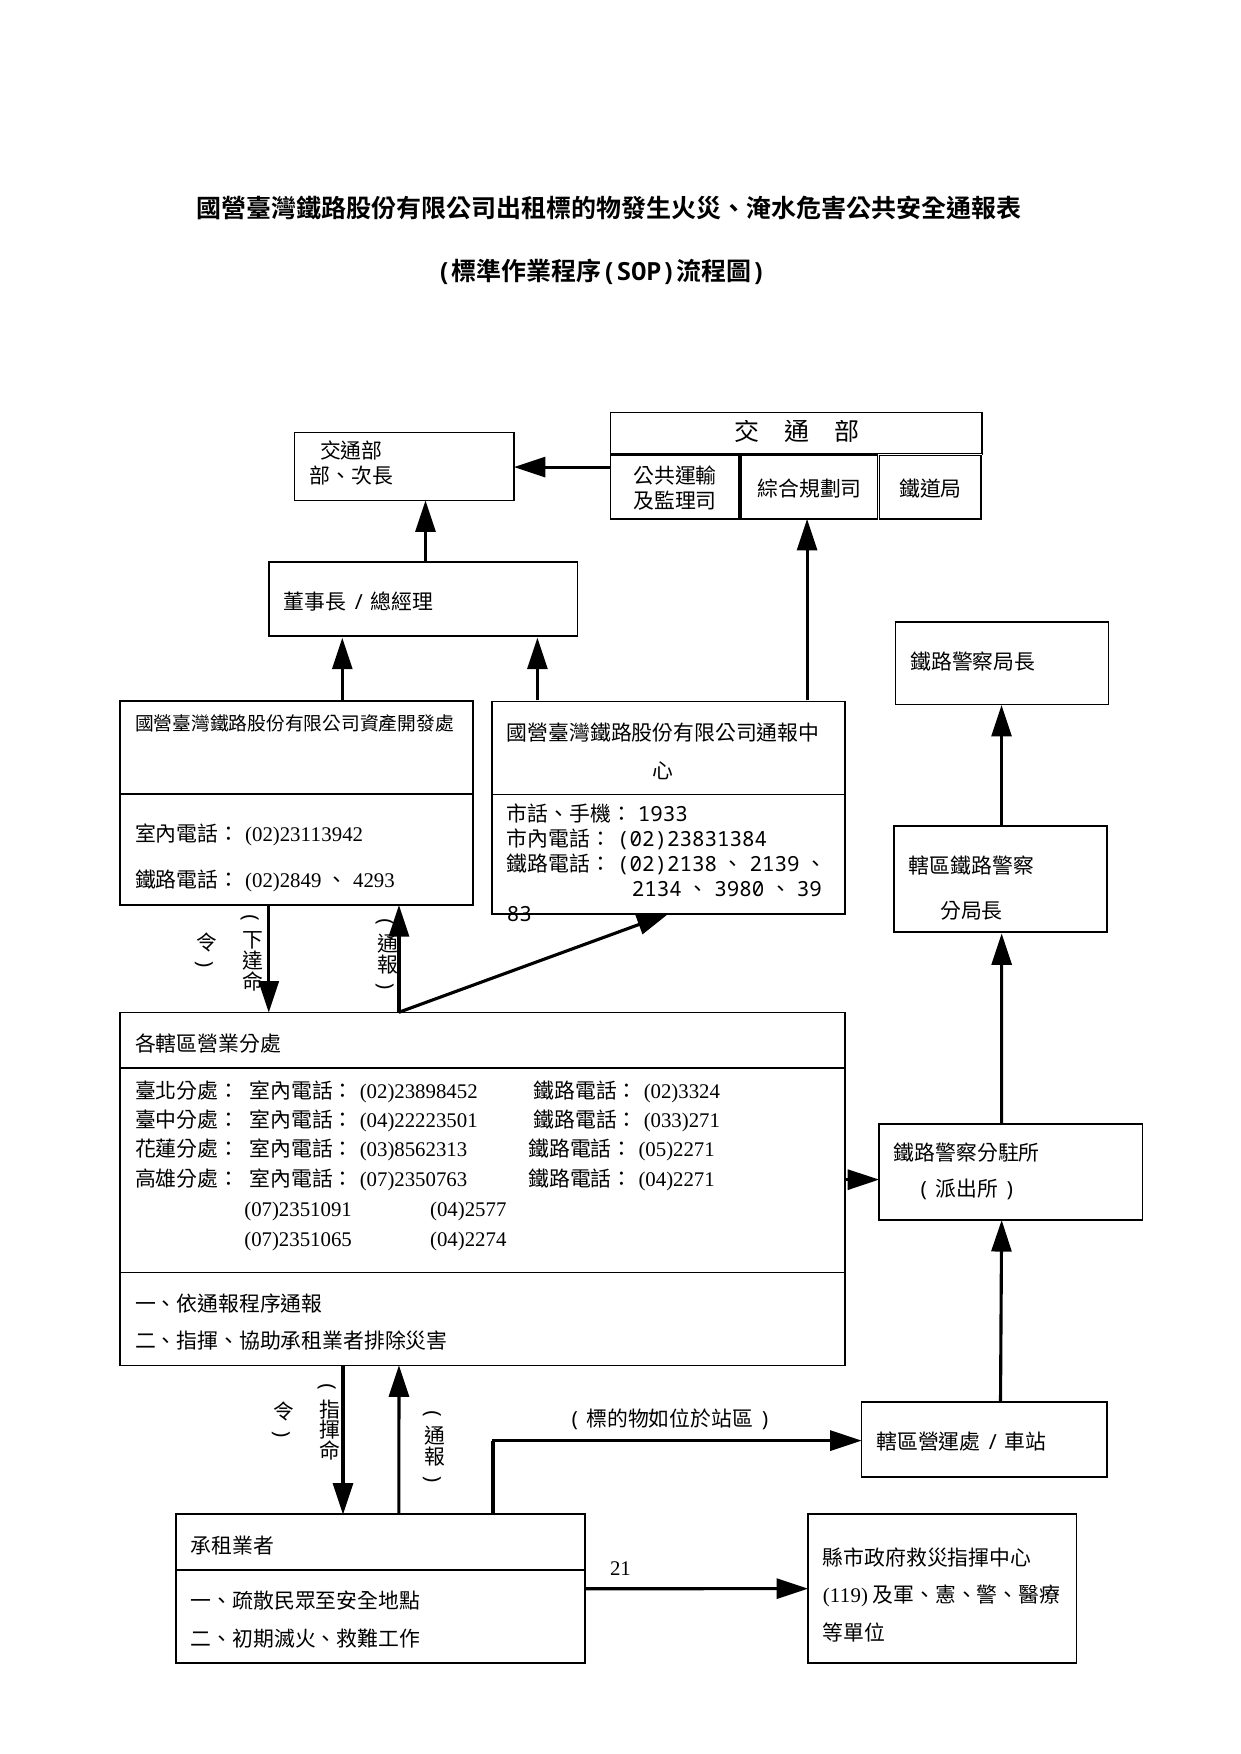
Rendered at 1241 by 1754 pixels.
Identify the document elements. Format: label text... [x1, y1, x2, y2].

text 交 通 部 [626, 421, 966, 446]
text 鐵道局 [895, 463, 965, 505]
text (標準作業程序(SOP)流程圖) [84, 228, 1132, 290]
text 公共運輸及監理司 [626, 464, 723, 511]
text 綜合規劃司 [757, 463, 862, 505]
text 國營臺灣鐵路股份有限公司出租標的物發生火災、淹水危害公共安全通報表 [84, 165, 1132, 228]
